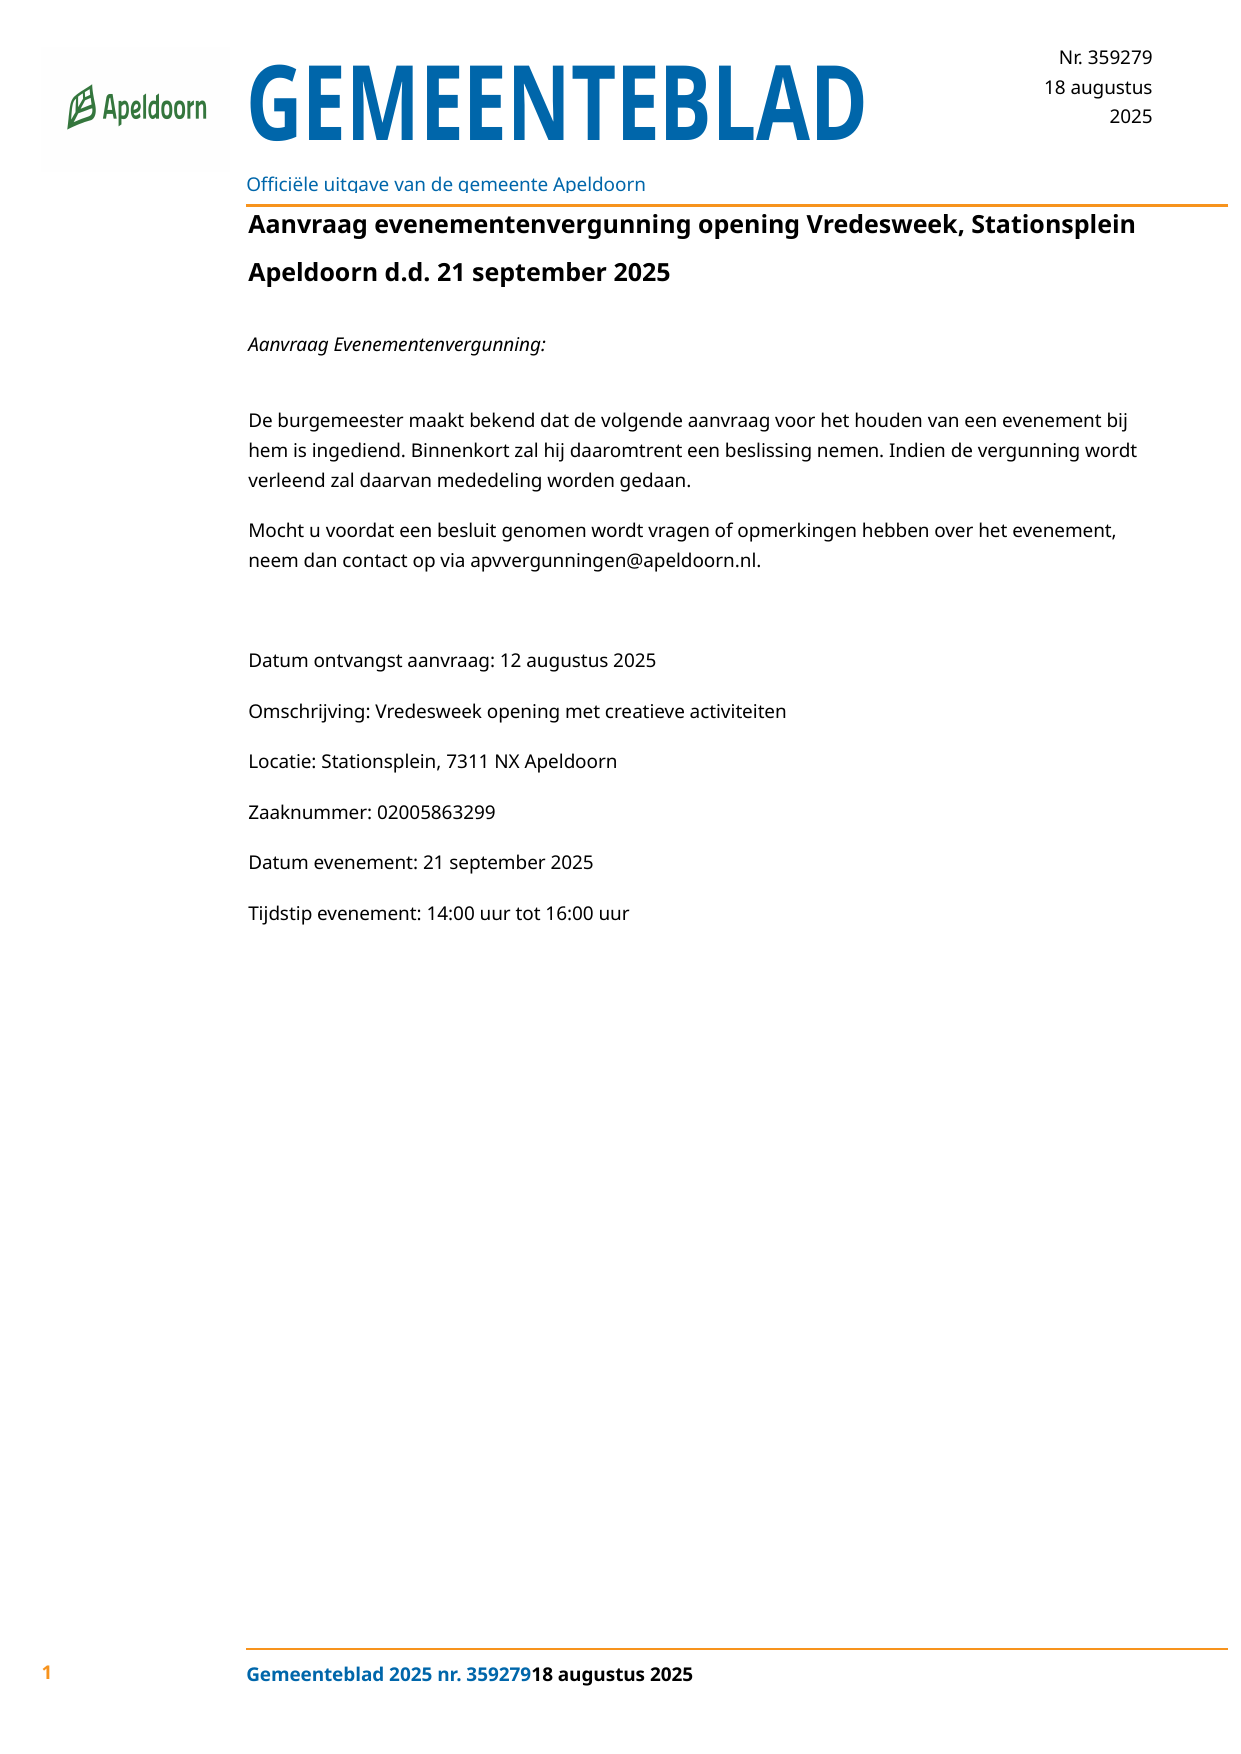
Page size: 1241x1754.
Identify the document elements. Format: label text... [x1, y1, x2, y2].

text Omschrijving: Vredesweek opening met creatieve activiteiten [248, 698, 1152, 724]
text Locatie: Stationsplein, 7311 NX Apeldoorn [248, 748, 1152, 774]
text Tijdstip evenement: 14:00 uur tot 16:00 uur [248, 900, 1152, 925]
text De burgemeester maakt bekend dat de volgende aanvraag voor het houden van een evenement bij hem is ingediend. Binnenkort zal hij daaromtrent een beslissing nemen. Indien de vergunning wordt verleend zal daarvan mededeling worden gedaan. [248, 408, 1152, 492]
text Zaaknummer: 02005863299 [248, 799, 1152, 824]
picture [41, 47, 231, 172]
text Mocht u voordat een besluit genomen wordt vragen of opmerkingen hebben over het evenement, neem dan contact op via apvvergunningen@apeldoorn.nl. [248, 517, 1152, 572]
text Datum ontvangst aanvraag: 12 augustus 2025 [248, 648, 1152, 673]
text Aanvraag evenementenvergunning opening Vredesweek, Stationsplein Apeldoorn d.d. 21 september 2025 [248, 207, 1152, 288]
text Aanvraag Evenementenvergunning: [248, 331, 1152, 357]
text Datum evenement: 21 september 2025 [248, 849, 1152, 875]
